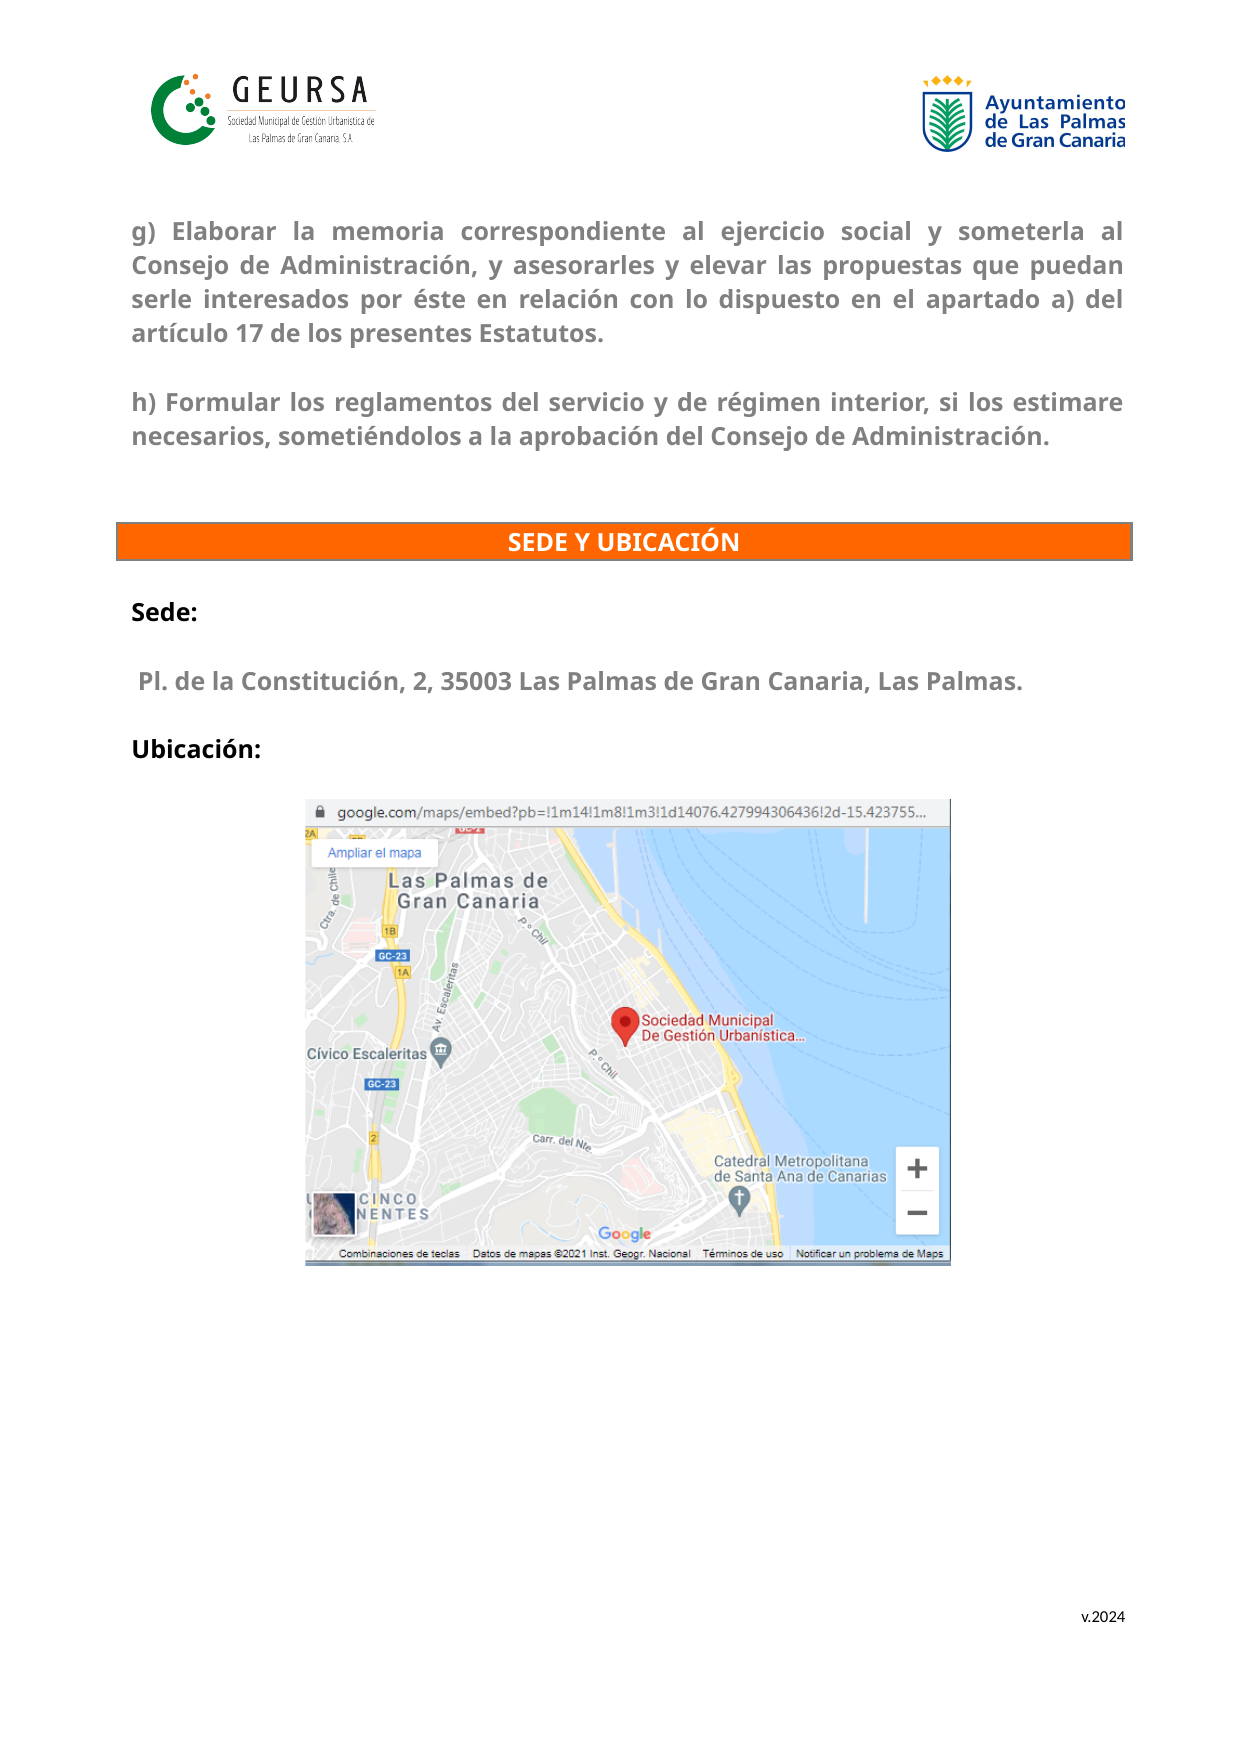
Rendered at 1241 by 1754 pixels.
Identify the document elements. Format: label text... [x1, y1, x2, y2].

text Ubicación: [131, 731, 1125, 765]
text h) Formular los reglamentos del servicio y de régimen interior, si los estimare necesarios, sometiéndolos a la aprobación del Consejo de Administración. [131, 384, 1125, 452]
text Sede: [131, 595, 1125, 629]
text g) Elaborar la memoria correspondiente al ejercicio social y someterla al Consejo de Administración, y asesorarles y elevar las propuestas que puedan serle interesados por éste en relación con lo dispuesto en el apartado a) del artículo 17 de los presentes Estatutos. [131, 214, 1125, 350]
text Pl. de la Constitución, 2, 35003 Las Palmas de Gran Canaria, Las Palmas. [131, 663, 1125, 697]
table_header SEDE Y UBICACIÓN [118, 524, 1130, 559]
